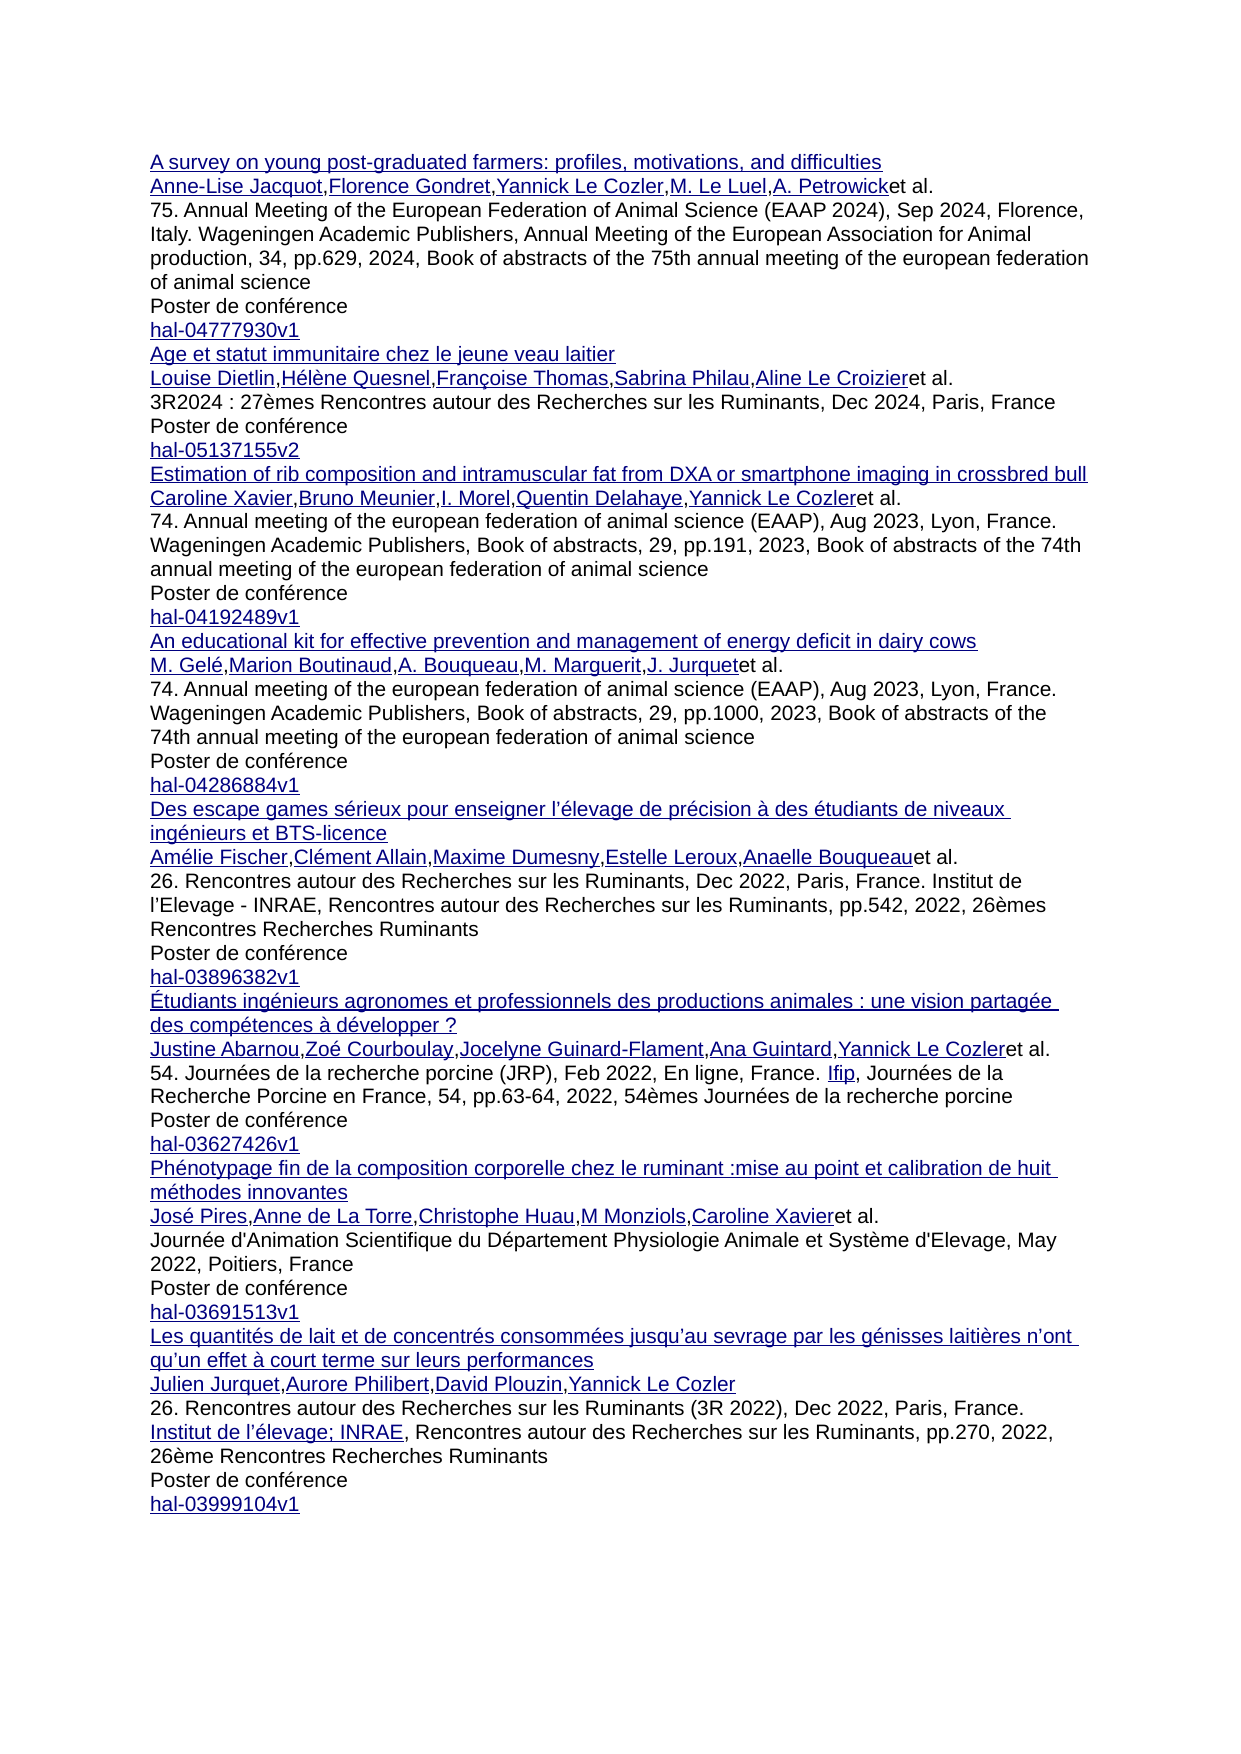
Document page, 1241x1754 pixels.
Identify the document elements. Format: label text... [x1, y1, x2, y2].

table_cell Étudiants ingénieurs agronomes et professionnels des productions animales : une vision partagée des compétences à développer ? Justine Abarnou,Zoé Courboulay,Jocelyne Guinard-Flament,Ana Guintard,Yannick Le Cozleret al. 54. Journées de la recherche porcine (JRP), Feb 2022, En ligne, France. Ifip, Journées de la Recherche Porcine en France, 54, pp.63-64, 2022, 54èmes Journées de la recherche porcine Poster de conférence hal-03627426v1 [150, 989, 1090, 1156]
table_cell Les quantités de lait et de concentrés consommées jusqu’au sevrage par les génisses laitières n’ont qu’un effet à court terme sur leurs performances Julien Jurquet,Aurore Philibert,David Plouzin,Yannick Le Cozler 26. Rencontres autour des Recherches sur les Ruminants (3R 2022), Dec 2022, Paris, France. ​Institut de l’élevage; INRAE, Rencontres autour des Recherches sur les Ruminants, pp.270, 2022, 26ème Rencontres Recherches Ruminants Poster de conférence hal-03999104v1 [150, 1324, 1090, 1516]
table_cell Estimation of rib composition and intramuscular fat from DXA or smartphone imaging in crossbred bull Caroline Xavier,Bruno Meunier,I. Morel,Quentin Delahaye,Yannick Le Cozleret al. 74. Annual meeting of the european federation of animal science (EAAP), Aug 2023, Lyon, France. Wageningen Academic Publishers, Book of abstracts, 29, pp.191, 2023, Book of abstracts of the 74th annual meeting of the european federation of animal science Poster de conférence hal-04192489v1 [150, 461, 1090, 629]
table_cell Phénotypage fin de la composition corporelle chez le ruminant :mise au point et calibration de huit méthodes innovantes José Pires,Anne de La Torre,Christophe Huau,M Monziols,Caroline Xavieret al. Journée d'Animation Scientifique du Département Physiologie Animale et Système d'Elevage, May 2022, Poitiers, France Poster de conférence hal-03691513v1 [150, 1156, 1090, 1324]
table_cell An educational kit for effective prevention and management of energy deficit in dairy cows M. Gelé,Marion Boutinaud,A. Bouqueau,M. Marguerit,J. Jurquetet al. 74. Annual meeting of the european federation of animal science (EAAP), Aug 2023, Lyon, France. Wageningen Academic Publishers, Book of abstracts, 29, pp.1000, 2023, Book of abstracts of the 74th annual meeting of the european federation of animal science Poster de conférence hal-04286884v1 [150, 629, 1090, 797]
table_cell Des escape games sérieux pour enseigner l’élevage de précision à des étudiants de niveaux ingénieurs et BTS-licence Amélie Fischer,Clément Allain,Maxime Dumesny,Estelle Leroux,Anaelle Bouqueauet al. 26. Rencontres autour des Recherches sur les Ruminants, Dec 2022, Paris, France. Institut de l’Elevage - INRAE, Rencontres autour des Recherches sur les Ruminants, pp.542, 2022, 26èmes Rencontres Recherches Ruminants Poster de conférence hal-03896382v1 [150, 797, 1090, 988]
table_header A survey on young post-graduated farmers: profiles, motivations, and difficulties Anne-Lise Jacquot,Florence Gondret,Yannick Le Cozler,M. Le Luel,A. Petrowicket al. 75. Annual Meeting of the European Federation of Animal Science (EAAP 2024), Sep 2024, Florence, Italy. Wageningen Academic Publishers, Annual Meeting of the European Association for Animal production, 34, pp.629, 2024, Book of abstracts of the 75th annual meeting of the european federation of animal science Poster de conférence hal-04777930v1 [150, 150, 1090, 342]
table_cell Age et statut immunitaire chez le jeune veau laitier Louise Dietlin,Hélène Quesnel,Françoise Thomas,Sabrina Philau,Aline Le Croizieret al. 3R2024 : 27èmes Rencontres autour des Recherches sur les Ruminants, Dec 2024, Paris, France Poster de conférence hal-05137155v2 [150, 342, 1090, 461]
